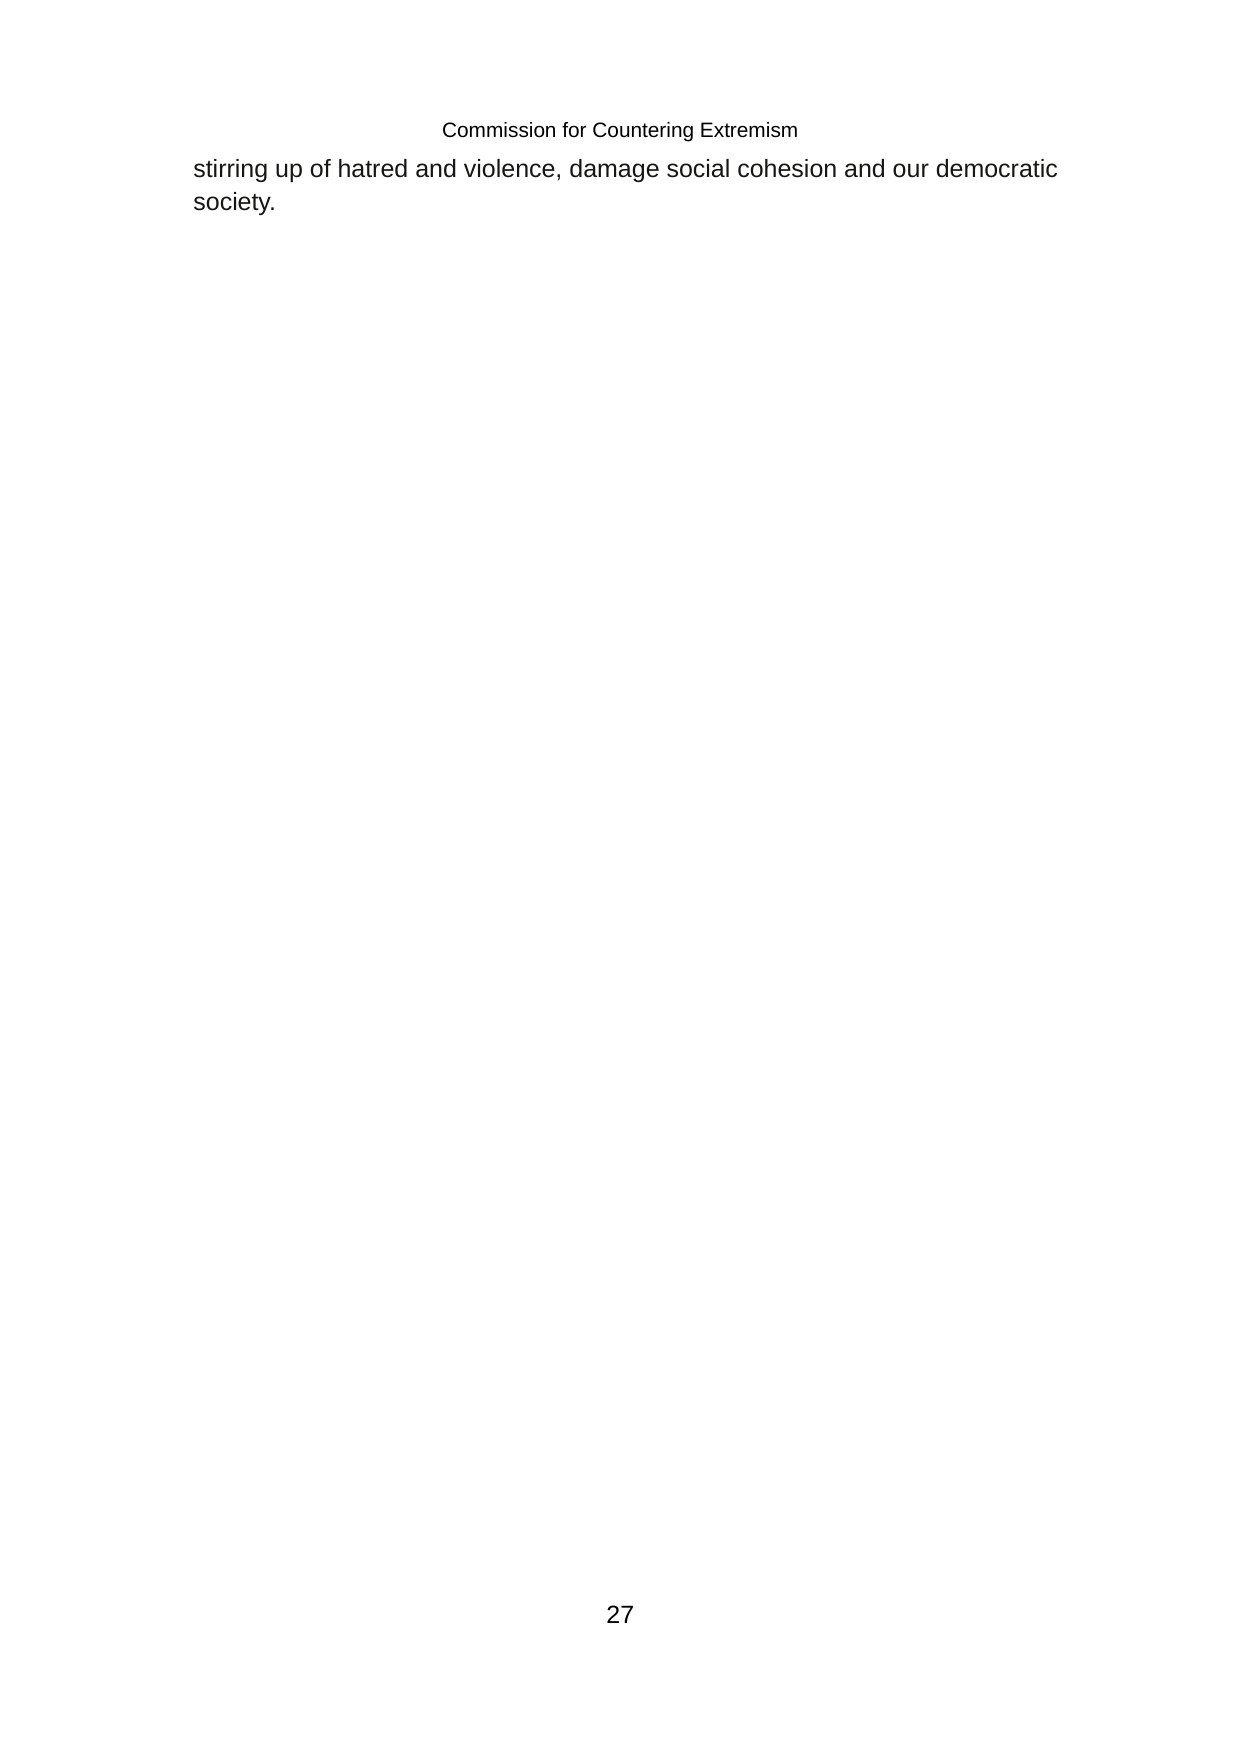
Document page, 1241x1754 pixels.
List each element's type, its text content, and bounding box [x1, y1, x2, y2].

list stirring up of hatred and violence, damage social cohesion and our democratic society. [156, 153, 1122, 215]
